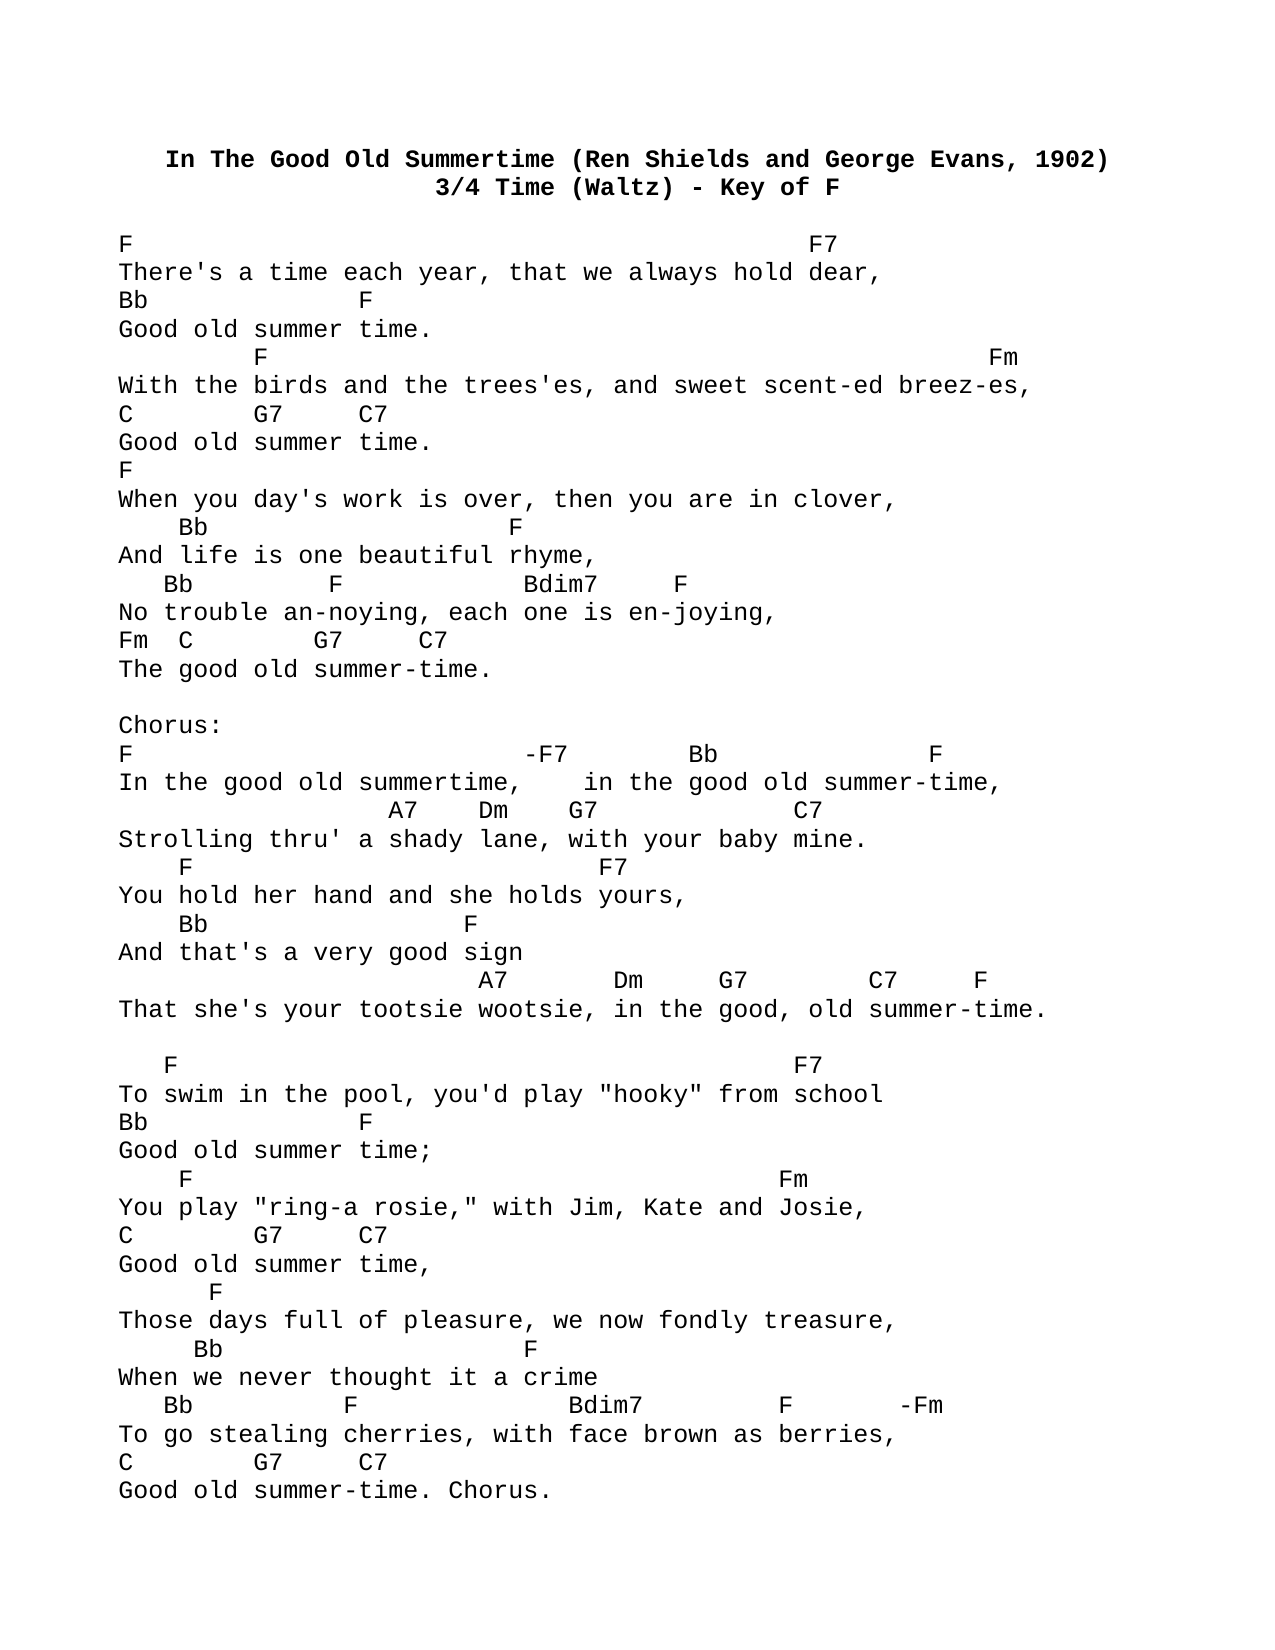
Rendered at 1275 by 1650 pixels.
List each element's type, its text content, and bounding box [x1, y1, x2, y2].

text Good old summer time. [118, 430, 1157, 458]
text F [118, 1280, 1157, 1308]
text There's a time each year, that we always hold dear, [118, 260, 1157, 288]
text Bb F [118, 911, 1157, 940]
text Good old summer-time. Chorus. [118, 1478, 1157, 1506]
text When we never thought it a crime [118, 1365, 1157, 1393]
text Good old summer time. [118, 316, 1157, 345]
text With the birds and the trees'es, and sweet scent-ed breez-es, [118, 373, 1157, 401]
text And that's a very good sign [118, 940, 1157, 968]
text 3/4 Time (Waltz) - Key of F [118, 175, 1157, 203]
text F [118, 458, 1157, 486]
text A7 Dm G7 C7 F [118, 968, 1157, 996]
text Fm C G7 C7 [118, 628, 1157, 656]
text C G7 C7 [118, 1450, 1157, 1478]
text No trouble an-noying, each one is en-joying, [118, 600, 1157, 628]
text Those days full of pleasure, we now fondly treasure, [118, 1308, 1157, 1336]
text Bb F [118, 515, 1157, 543]
text Good old summer time; [118, 1138, 1157, 1166]
text F F7 [118, 855, 1157, 883]
text F -F7 Bb F [118, 741, 1157, 770]
text C G7 C7 [118, 1223, 1157, 1251]
text Bb F [118, 288, 1157, 316]
text That she's your tootsie wootsie, in the good, old summer-time. [118, 996, 1157, 1025]
text You play "ring-a rosie," with Jim, Kate and Josie, [118, 1195, 1157, 1223]
text C G7 C7 [118, 401, 1157, 430]
text To swim in the pool, you'd play "hooky" from school [118, 1081, 1157, 1110]
text You hold her hand and she holds yours, [118, 883, 1157, 911]
text F F7 [118, 231, 1157, 260]
text When you day's work is over, then you are in clover, [118, 486, 1157, 515]
text In the good old summertime, in the good old summer-time, [118, 770, 1157, 798]
text Bb F [118, 1336, 1157, 1365]
text F F7 [118, 1053, 1157, 1081]
text F Fm [118, 1166, 1157, 1195]
text Chorus: [118, 713, 1157, 741]
text Bb F [118, 1110, 1157, 1138]
text Bb F Bdim7 F -Fm [118, 1393, 1157, 1421]
text To go stealing cherries, with face brown as berries, [118, 1421, 1157, 1450]
text A7 Dm G7 C7 [118, 798, 1157, 826]
text Bb F Bdim7 F [118, 571, 1157, 600]
text Good old summer time, [118, 1251, 1157, 1280]
text The good old summer-time. [118, 656, 1157, 685]
text F Fm [118, 345, 1157, 373]
text In The Good Old Summertime (Ren Shields and George Evans, 1902) [118, 146, 1157, 175]
text And life is one beautiful rhyme, [118, 543, 1157, 571]
text Strolling thru' a shady lane, with your baby mine. [118, 826, 1157, 855]
